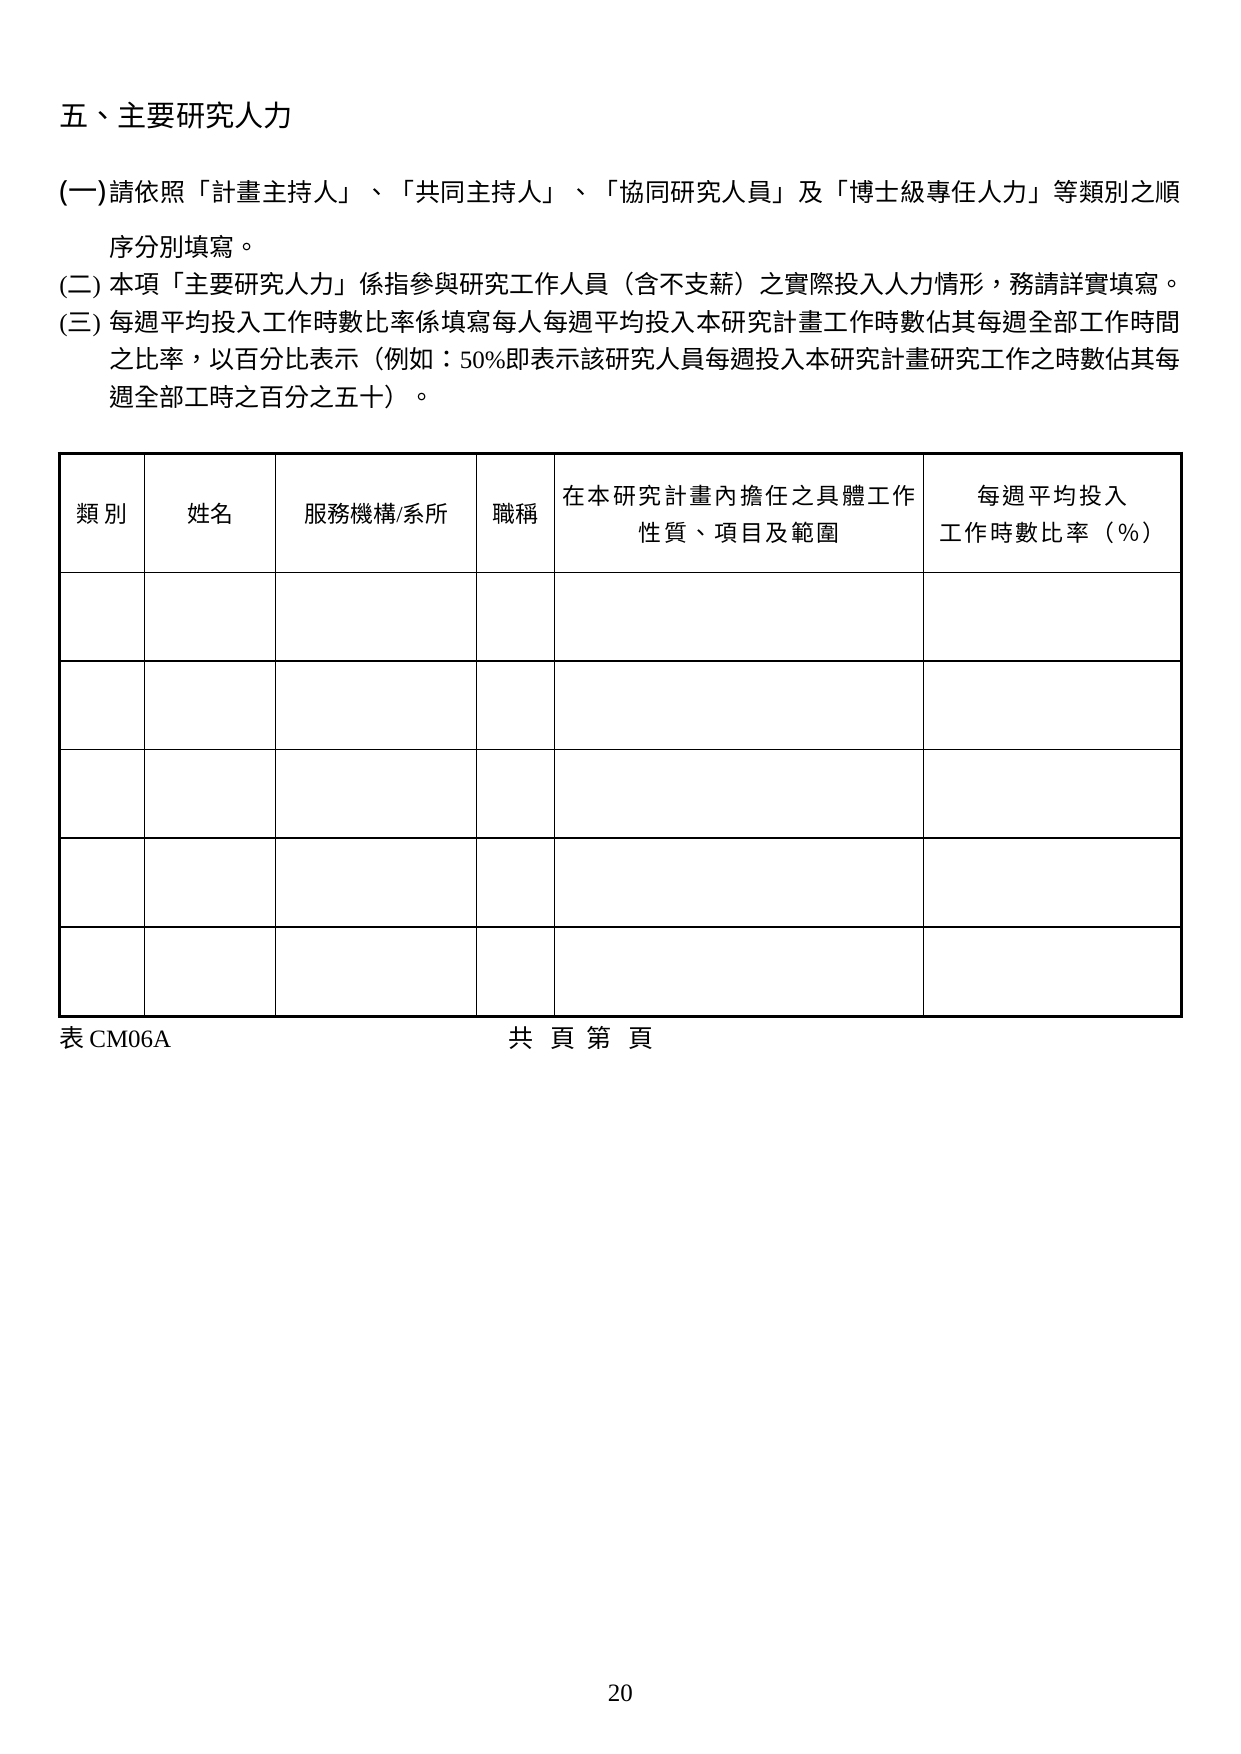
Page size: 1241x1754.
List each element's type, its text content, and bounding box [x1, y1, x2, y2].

table_cell [477, 750, 554, 837]
table_cell [61, 573, 144, 660]
table_cell [145, 750, 275, 837]
table_header 姓名 [145, 455, 275, 571]
table_cell [276, 662, 476, 749]
list 請依照「計畫主持人」、「共同主持人」、「協同研究人員」及「博士級專任人力」等類別之順序分別填寫。 [59, 152, 1181, 264]
table_cell [924, 928, 1180, 1014]
table_header 在本研究計畫內擔任之具體工作性質、項目及範圍 [555, 455, 923, 571]
table_header 服務機構/系所 [276, 455, 476, 571]
table_header 職稱 [477, 455, 554, 571]
table_cell [276, 928, 476, 1014]
table_cell [145, 662, 275, 749]
table_cell [555, 750, 923, 837]
table_cell [477, 839, 554, 926]
list 每週平均投入工作時數比率係填寫每人每週平均投入本研究計畫工作時數佔其每週全部工作時間之比率，以百分比表示（例如：50%即表示該研究人員每週投入本研究計畫研究工作之時數佔其每週全部工時之百分之五十）。 [59, 302, 1181, 414]
table_cell [145, 839, 275, 926]
table_header 類 別 [61, 455, 144, 571]
table_cell [555, 839, 923, 926]
table_cell [477, 573, 554, 660]
table_cell [924, 839, 1180, 926]
table_cell [145, 573, 275, 660]
table_cell [276, 839, 476, 926]
table_cell [61, 662, 144, 749]
subtitle 五、主要研究人力 [59, 77, 1181, 152]
text 表CM06A 共 頁 第 頁 [59, 1018, 1181, 1055]
table_cell [924, 662, 1180, 749]
table_cell [145, 928, 275, 1014]
table_cell [276, 573, 476, 660]
table_cell [61, 928, 144, 1014]
table_cell [924, 573, 1180, 660]
list 本項「主要研究人力」係指參與研究工作人員（含不支薪）之實際投入人力情形，務請詳實填寫。 [59, 264, 1181, 302]
table_cell [477, 928, 554, 1014]
table_cell [276, 750, 476, 837]
table_cell [477, 662, 554, 749]
table_cell [924, 750, 1180, 837]
table_cell [61, 750, 144, 837]
table_cell [61, 839, 144, 926]
table_cell [555, 662, 923, 749]
table_header 每週平均投入 工作時數比率（％） [924, 455, 1180, 571]
table_cell [555, 573, 923, 660]
table_cell [555, 928, 923, 1014]
